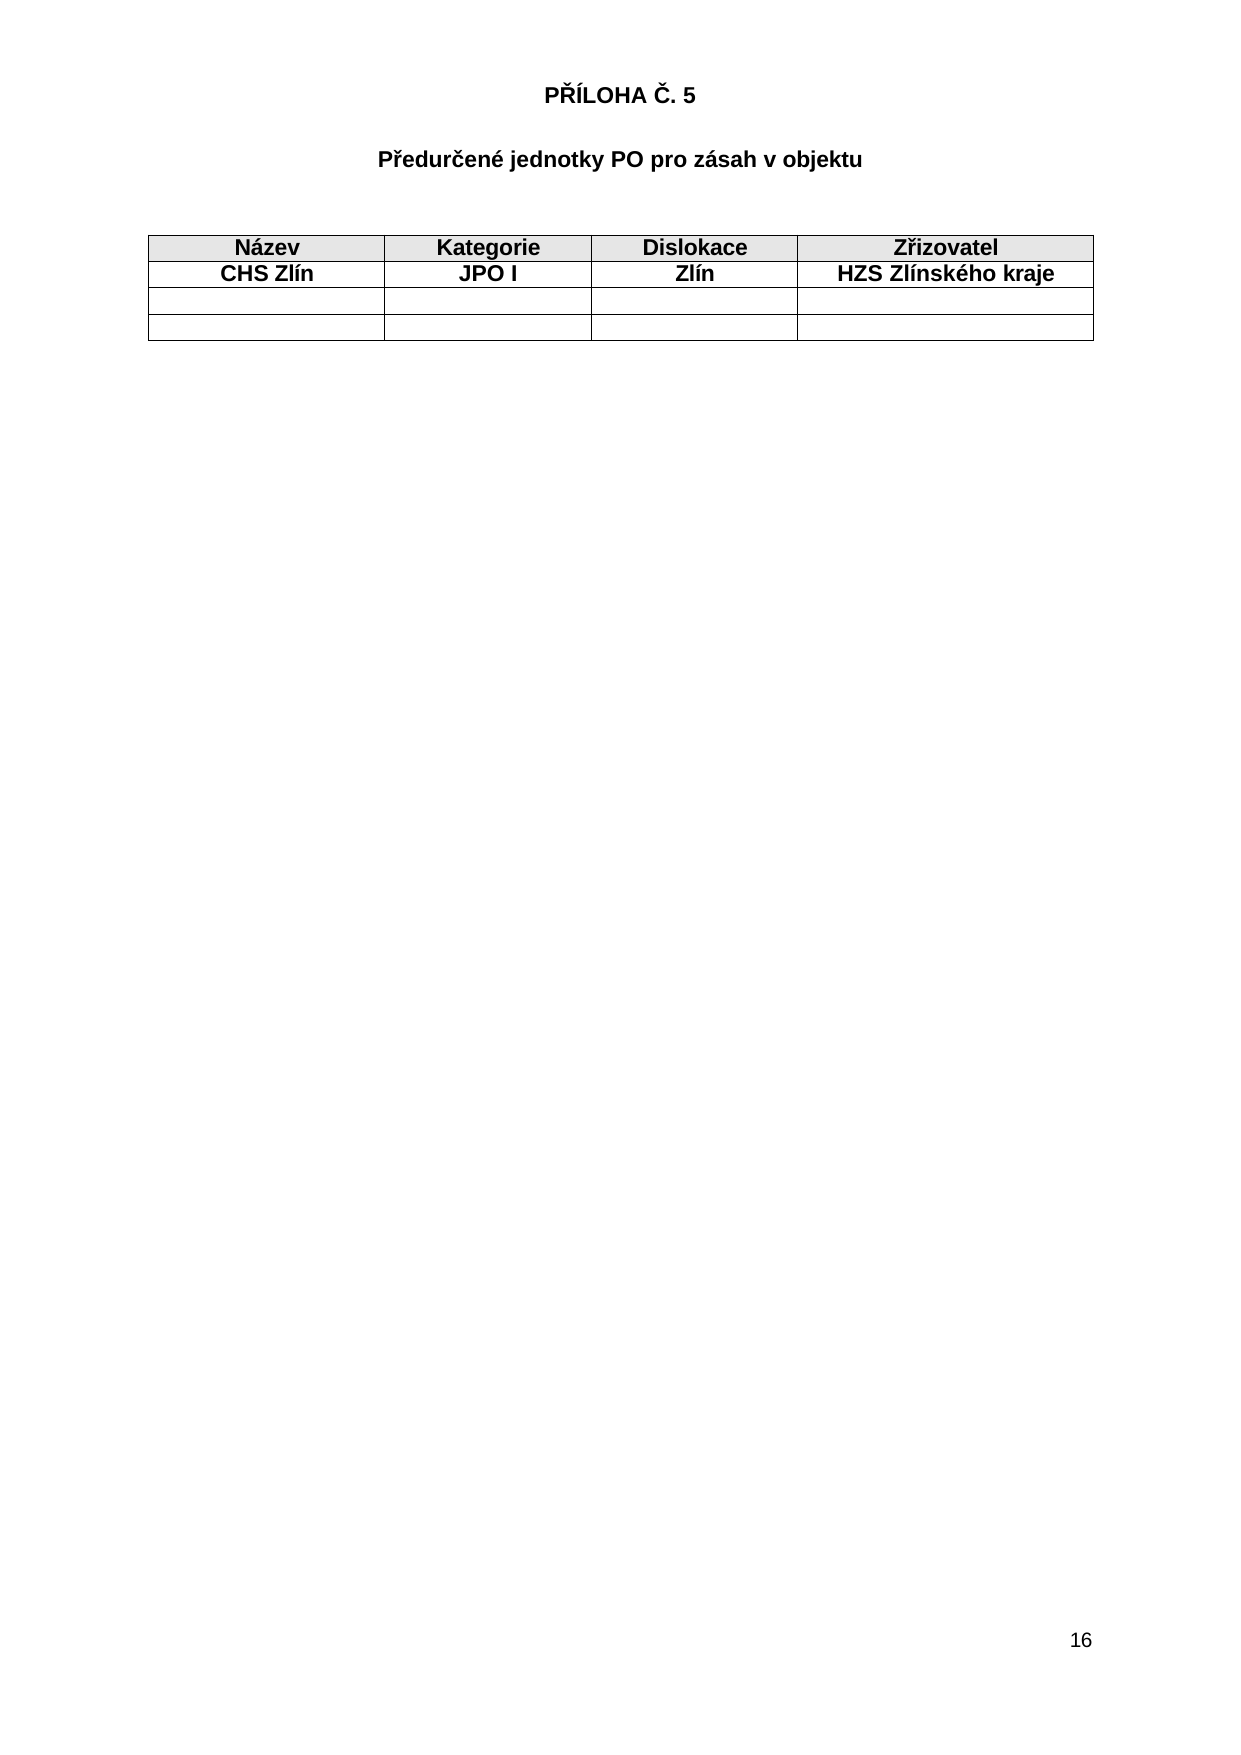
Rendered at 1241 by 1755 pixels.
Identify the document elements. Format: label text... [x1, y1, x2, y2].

table_header Název [149, 236, 384, 261]
table_cell [149, 315, 384, 340]
table_cell [149, 288, 384, 314]
table_cell CHS Zlín [149, 262, 384, 287]
table_header Dislokace [592, 236, 797, 261]
table_cell HZS Zlínského kraje [798, 262, 1093, 287]
table_cell [592, 315, 797, 340]
table_cell JPO I [385, 262, 591, 287]
table_cell Zlín [592, 262, 797, 287]
table_cell [798, 315, 1093, 340]
table_cell [385, 315, 591, 340]
table_header Kategorie [385, 236, 591, 261]
table_cell [385, 288, 591, 314]
table_cell [798, 288, 1093, 314]
table_cell [592, 288, 797, 314]
table_header Zřizovatel [798, 236, 1093, 261]
text Předurčené jednotky PO pro zásah v objektu [152, 146, 1089, 172]
subtitle PŘÍLOHA Č. 5 [152, 82, 1089, 108]
